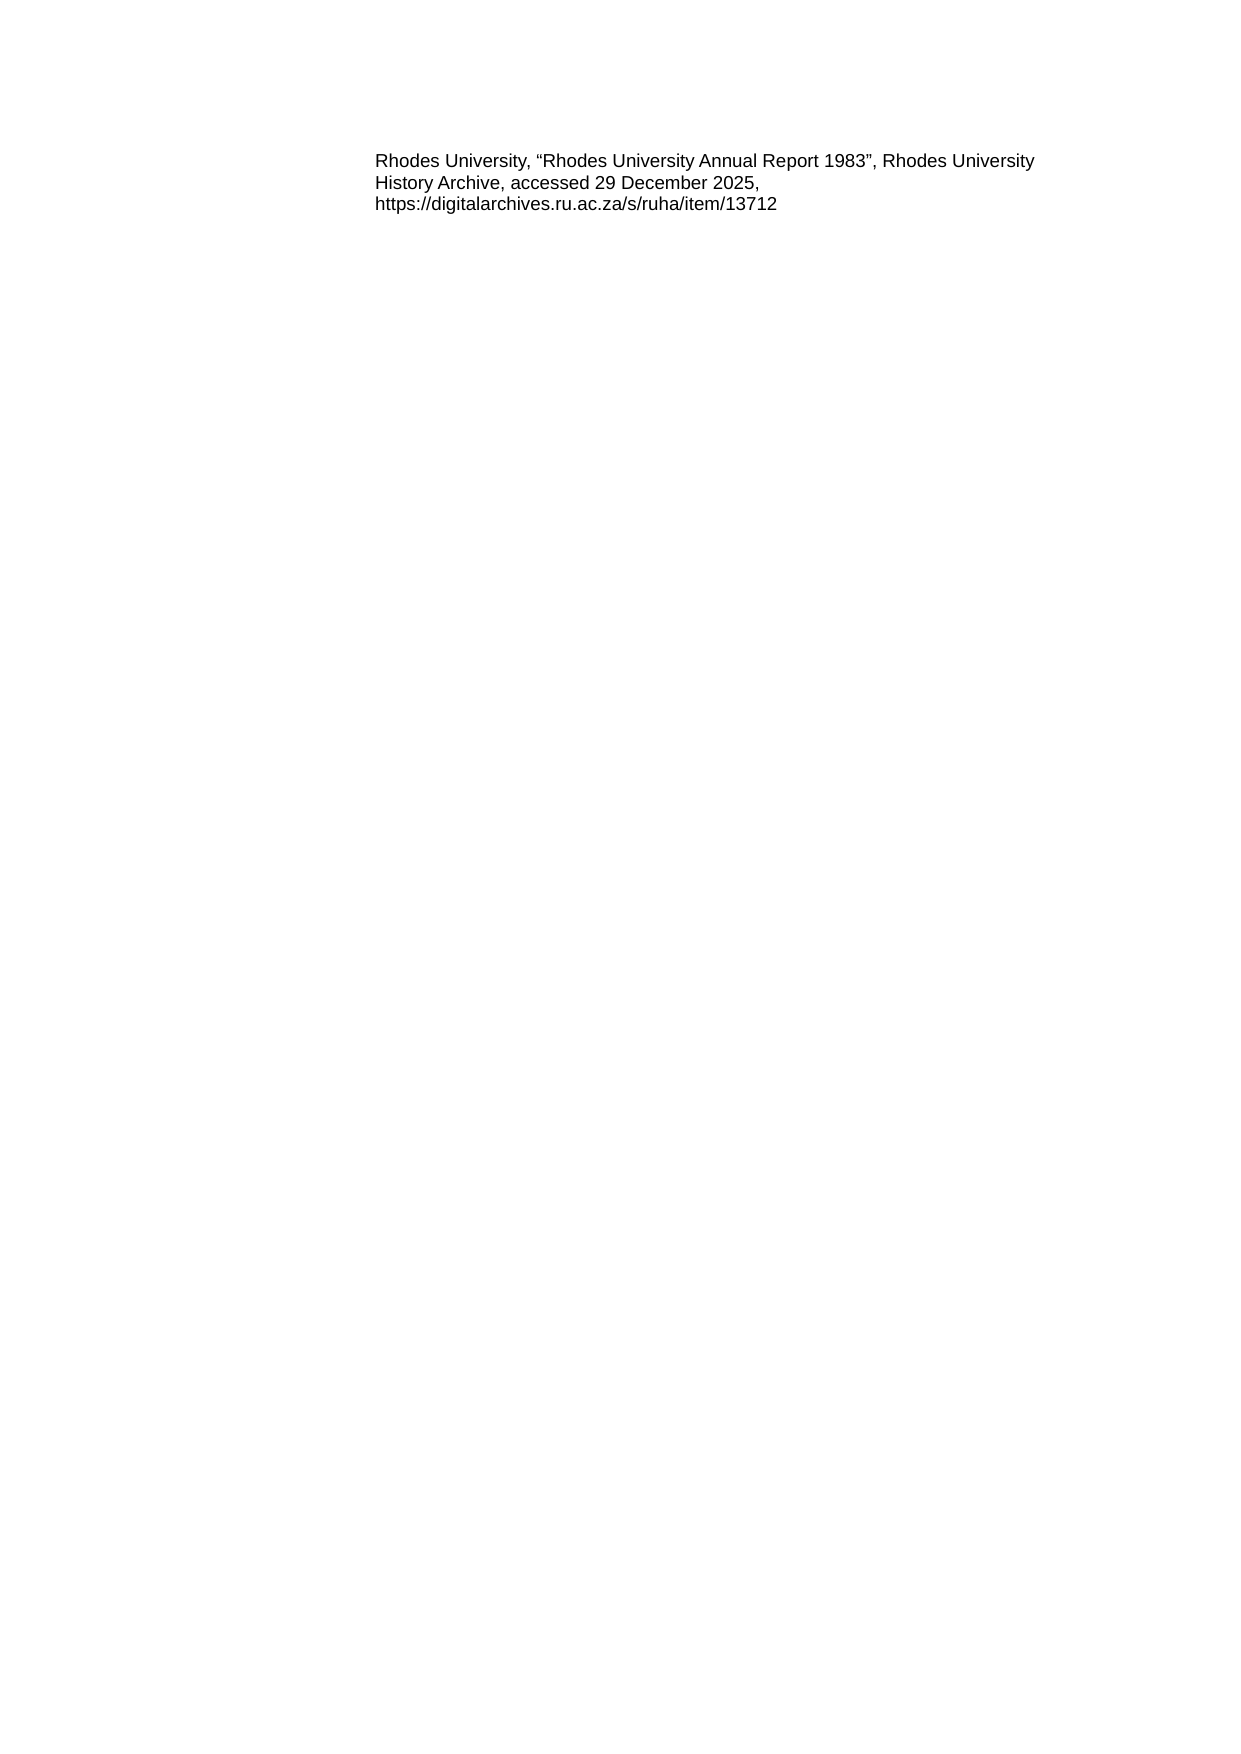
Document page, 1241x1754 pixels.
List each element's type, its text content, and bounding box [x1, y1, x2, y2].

text Rhodes University, “Rhodes University Annual Report 1983”, Rhodes University History Archive, accessed 29 December 2025, https://digitalarchives.ru.ac.za/s/ruha/item/13712 [375, 150, 1090, 215]
